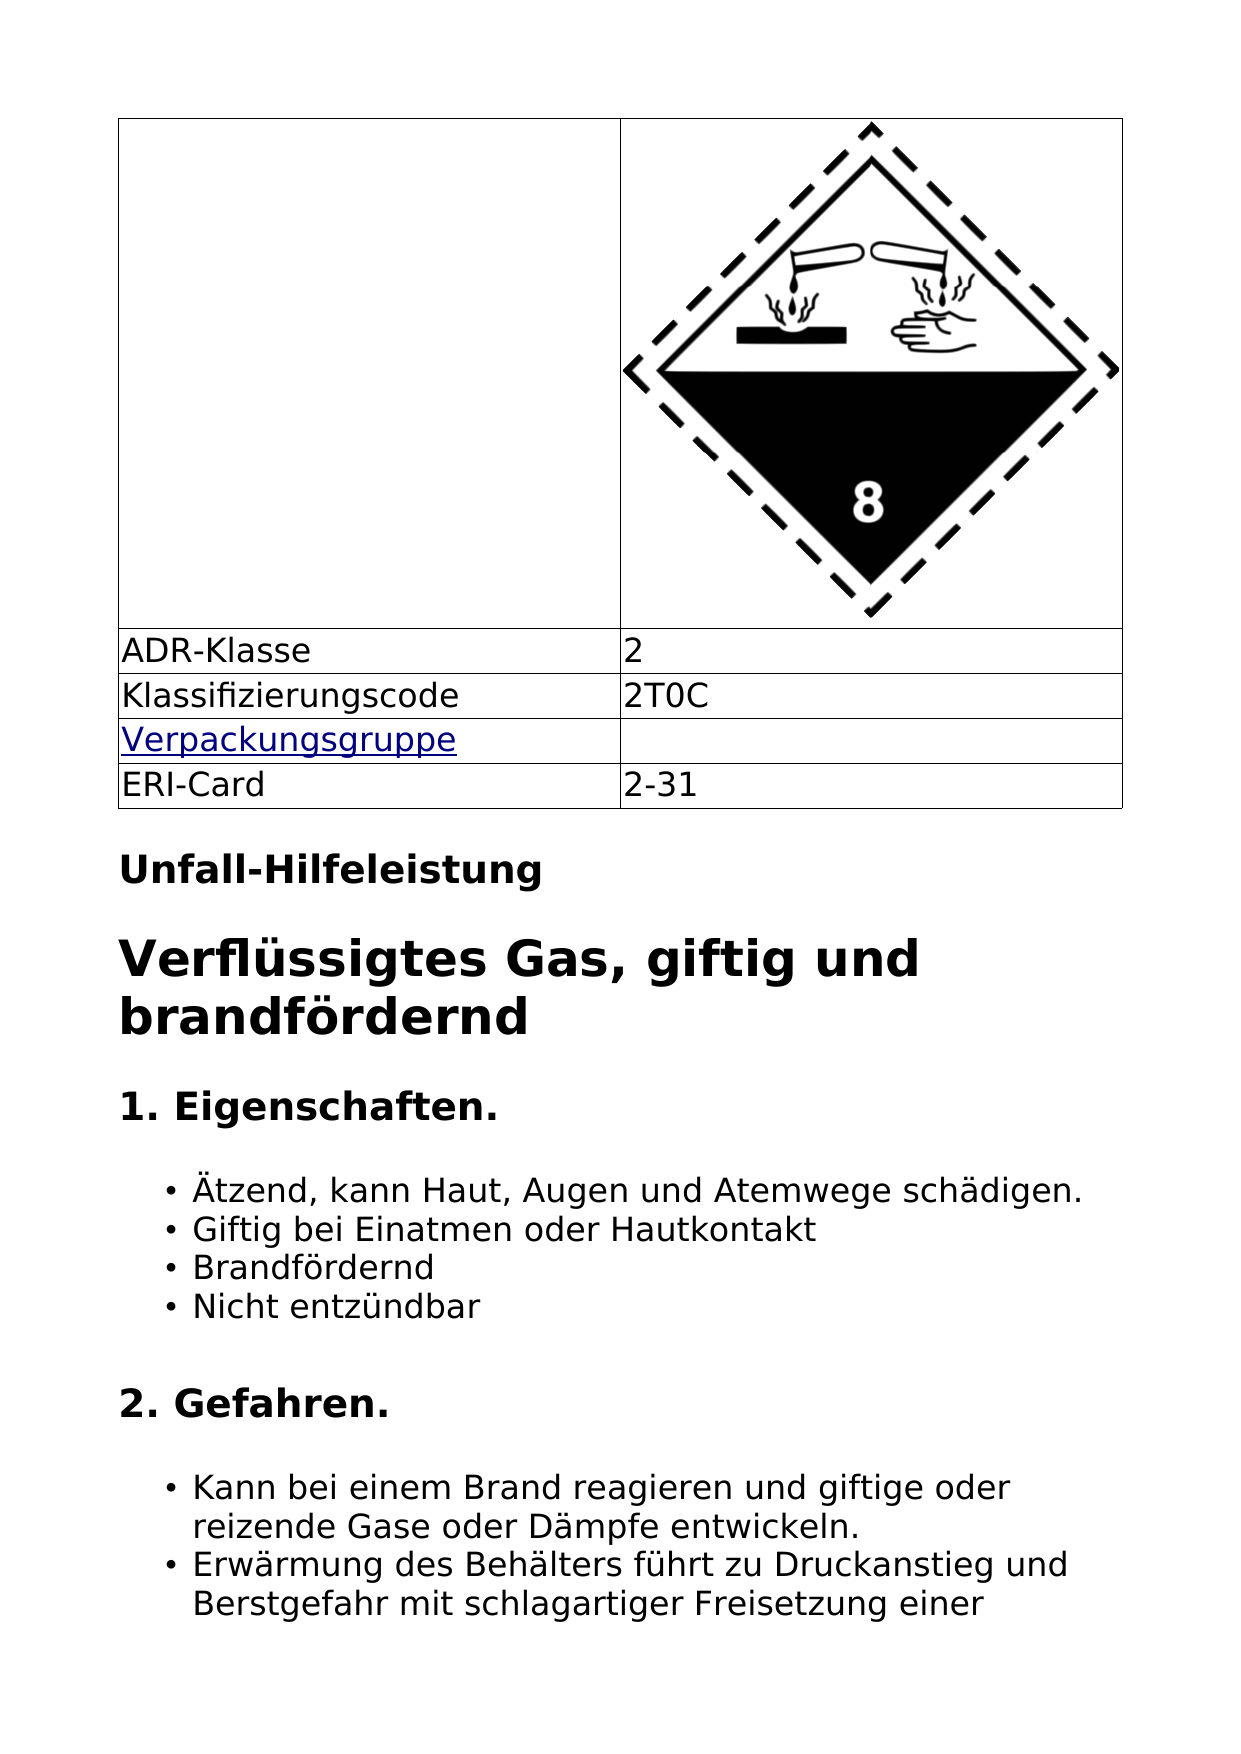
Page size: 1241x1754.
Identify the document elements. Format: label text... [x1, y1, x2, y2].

table_cell ADR-Klasse [119, 629, 620, 673]
table_cell [621, 119, 1122, 628]
table_cell Klassifizierungscode [119, 674, 620, 718]
table_cell [119, 119, 620, 628]
subtitle 1. Eigenschaften. [118, 1084, 1122, 1129]
table_cell ERI-Card [119, 764, 620, 807]
subtitle Verflüssigtes Gas, giftig und brandfördernd [118, 930, 1122, 1046]
list Brandfördernd [177, 1249, 1122, 1288]
picture [622, 121, 1120, 618]
list Erwärmung des Behälters führt zu Druckanstieg und Berstgefahr mit schlagartiger Freisetzung einer [177, 1546, 1122, 1624]
list Ätzend, kann Haut, Augen und Atemwege schädigen. [177, 1171, 1122, 1210]
subtitle 2. Gefahren. [118, 1381, 1122, 1426]
list Giftig bei Einatmen oder Hautkontakt [177, 1210, 1122, 1249]
subtitle Unfall-Hilfeleistung [118, 847, 1122, 892]
table_cell 2T0C [621, 674, 1122, 718]
list Kann bei einem Brand reagieren und giftige oder reizende Gase oder Dämpfe entwickeln. [177, 1468, 1122, 1546]
list Nicht entzündbar [177, 1288, 1122, 1327]
table_cell 2-31 [621, 764, 1122, 807]
table_cell [621, 719, 1122, 763]
table_cell Verpackungsgruppe [119, 719, 620, 763]
table_cell 2 [621, 629, 1122, 673]
